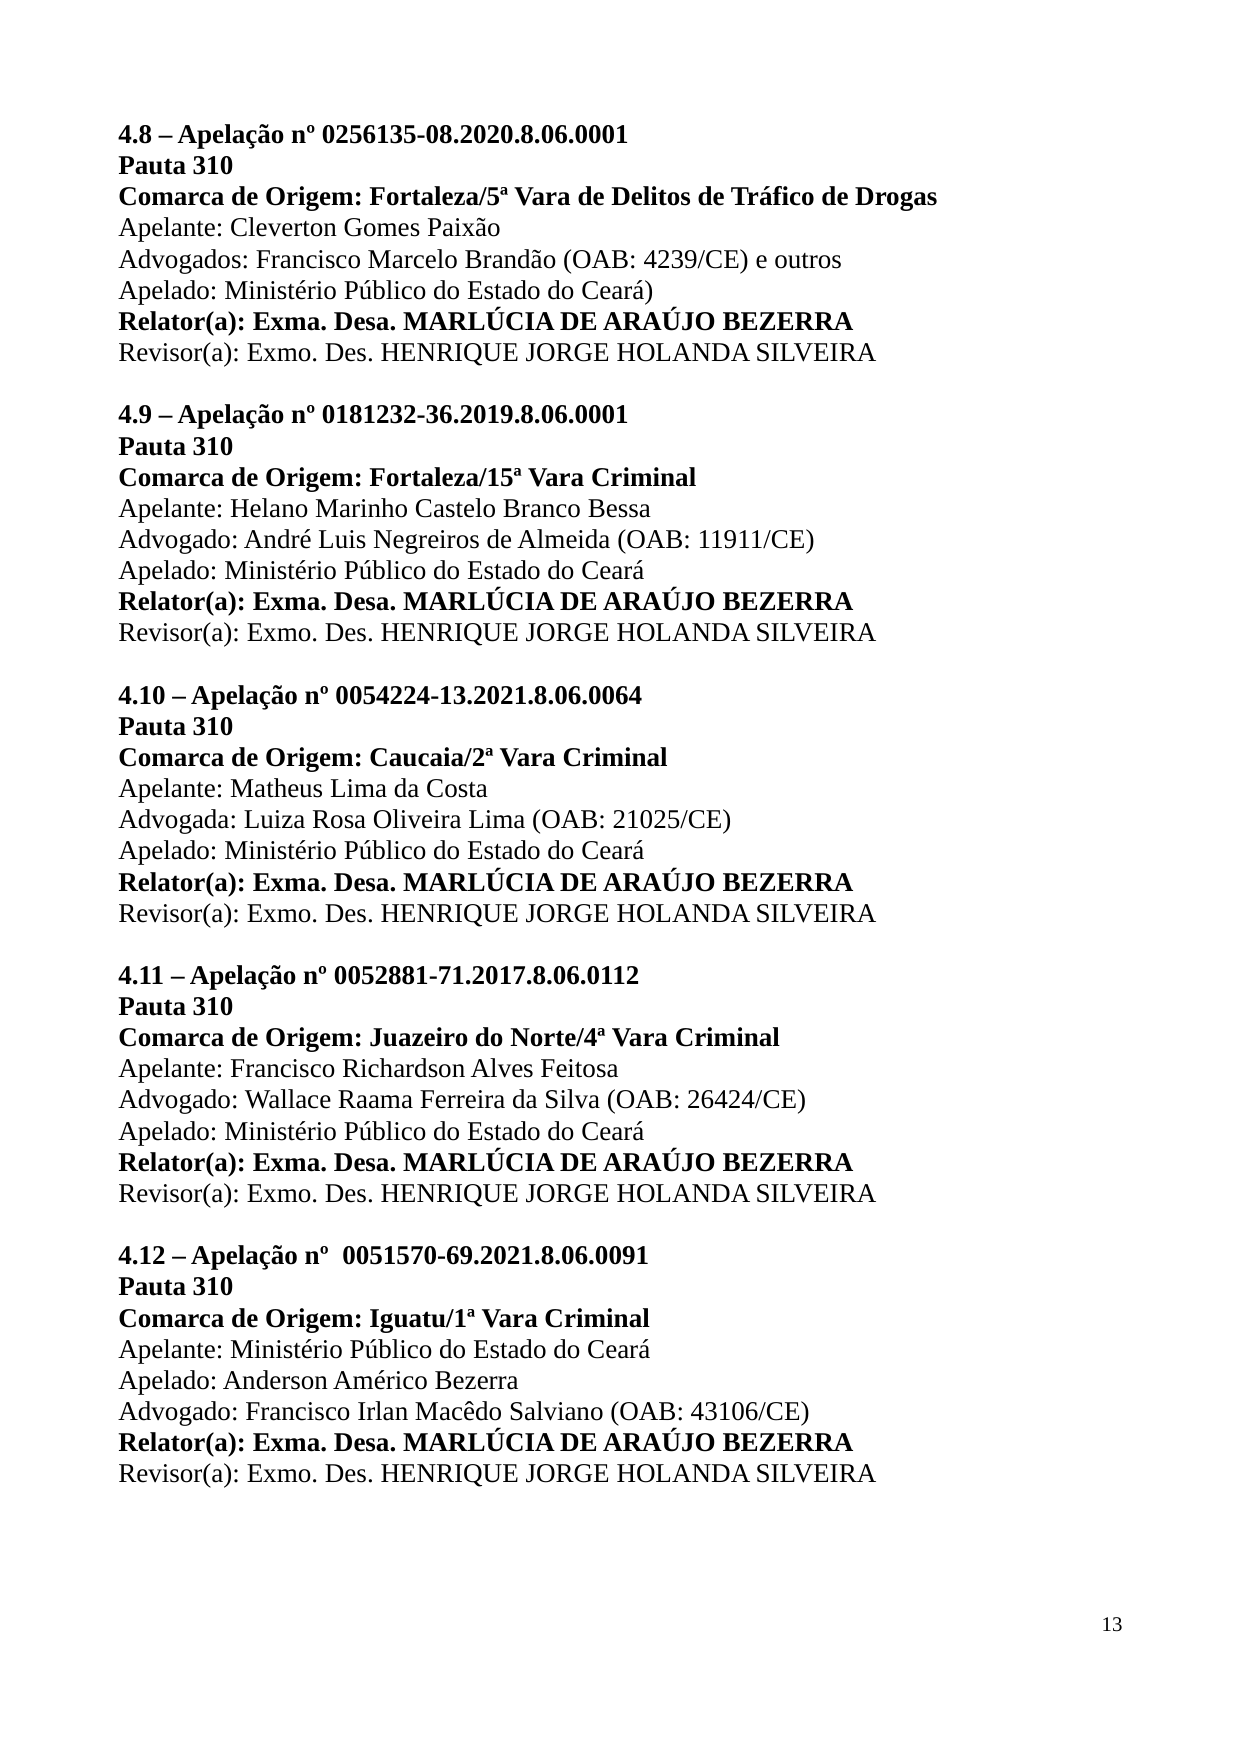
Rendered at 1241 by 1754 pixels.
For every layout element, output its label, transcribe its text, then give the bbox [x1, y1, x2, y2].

text Advogado: André Luis Negreiros de Almeida (OAB: 11911/CE) [118, 523, 1122, 554]
text Advogados: Francisco Marcelo Brandão (OAB: 4239/CE) e outros [118, 243, 1122, 274]
text Relator(a): Exma. Desa. MARLÚCIA DE ARAÚJO BEZERRA [118, 1146, 1122, 1177]
text Revisor(a): Exmo. Des. HENRIQUE JORGE HOLANDA SILVEIRA [118, 336, 1122, 367]
text Pauta 310 [118, 1271, 1122, 1302]
text Revisor(a): Exmo. Des. HENRIQUE JORGE HOLANDA SILVEIRA [118, 897, 1122, 928]
text Revisor(a): Exmo. Des. HENRIQUE JORGE HOLANDA SILVEIRA [118, 1457, 1122, 1488]
text Apelado: Ministério Público do Estado do Ceará [118, 554, 1122, 585]
text Apelante: Francisco Richardson Alves Feitosa [118, 1052, 1122, 1084]
text Apelado: Anderson Américo Bezerra [118, 1364, 1122, 1395]
text 4.10 – Apelação nº 0054224-13.2021.8.06.0064 [118, 679, 1122, 710]
text Relator(a): Exma. Desa. MARLÚCIA DE ARAÚJO BEZERRA [118, 305, 1122, 336]
text Apelante: Ministério Público do Estado do Ceará [118, 1333, 1122, 1364]
text Advogado: Wallace Raama Ferreira da Silva (OAB: 26424/CE) [118, 1084, 1122, 1115]
text Pauta 310 [118, 149, 1122, 180]
text Comarca de Origem: Caucaia/2ª Vara Criminal [118, 741, 1122, 772]
text Apelado: Ministério Público do Estado do Ceará [118, 834, 1122, 866]
text Relator(a): Exma. Desa. MARLÚCIA DE ARAÚJO BEZERRA [118, 866, 1122, 897]
text Comarca de Origem: Juazeiro do Norte/4ª Vara Criminal [118, 1021, 1122, 1052]
text 4.8 – Apelação nº 0256135-08.2020.8.06.0001 [118, 118, 1122, 149]
text 4.12 – Apelação nº 0051570-69.2021.8.06.0091 [118, 1239, 1122, 1271]
text Apelante: Cleverton Gomes Paixão [118, 212, 1122, 243]
text 4.11 – Apelação nº 0052881-71.2017.8.06.0112 [118, 959, 1122, 990]
text Advogada: Luiza Rosa Oliveira Lima (OAB: 21025/CE) [118, 803, 1122, 834]
text 4.9 – Apelação nº 0181232-36.2019.8.06.0001 [118, 398, 1122, 429]
text Pauta 310 [118, 990, 1122, 1021]
text Comarca de Origem: Fortaleza/15ª Vara Criminal [118, 461, 1122, 492]
text Comarca de Origem: Iguatu/1ª Vara Criminal [118, 1302, 1122, 1333]
text Apelante: Helano Marinho Castelo Branco Bessa [118, 492, 1122, 523]
text Apelante: Matheus Lima da Costa [118, 772, 1122, 803]
text Relator(a): Exma. Desa. MARLÚCIA DE ARAÚJO BEZERRA [118, 585, 1122, 616]
text Apelado: Ministério Público do Estado do Ceará [118, 1115, 1122, 1146]
text Relator(a): Exma. Desa. MARLÚCIA DE ARAÚJO BEZERRA [118, 1426, 1122, 1457]
text Apelado: Ministério Público do Estado do Ceará) [118, 274, 1122, 305]
text Advogado: Francisco Irlan Macêdo Salviano (OAB: 43106/CE) [118, 1395, 1122, 1426]
text Comarca de Origem: Fortaleza/5ª Vara de Delitos de Tráfico de Drogas [118, 180, 1122, 212]
text Revisor(a): Exmo. Des. HENRIQUE JORGE HOLANDA SILVEIRA [118, 1177, 1122, 1208]
text Revisor(a): Exmo. Des. HENRIQUE JORGE HOLANDA SILVEIRA [118, 616, 1122, 648]
text Pauta 310 [118, 429, 1122, 461]
text Pauta 310 [118, 710, 1122, 741]
